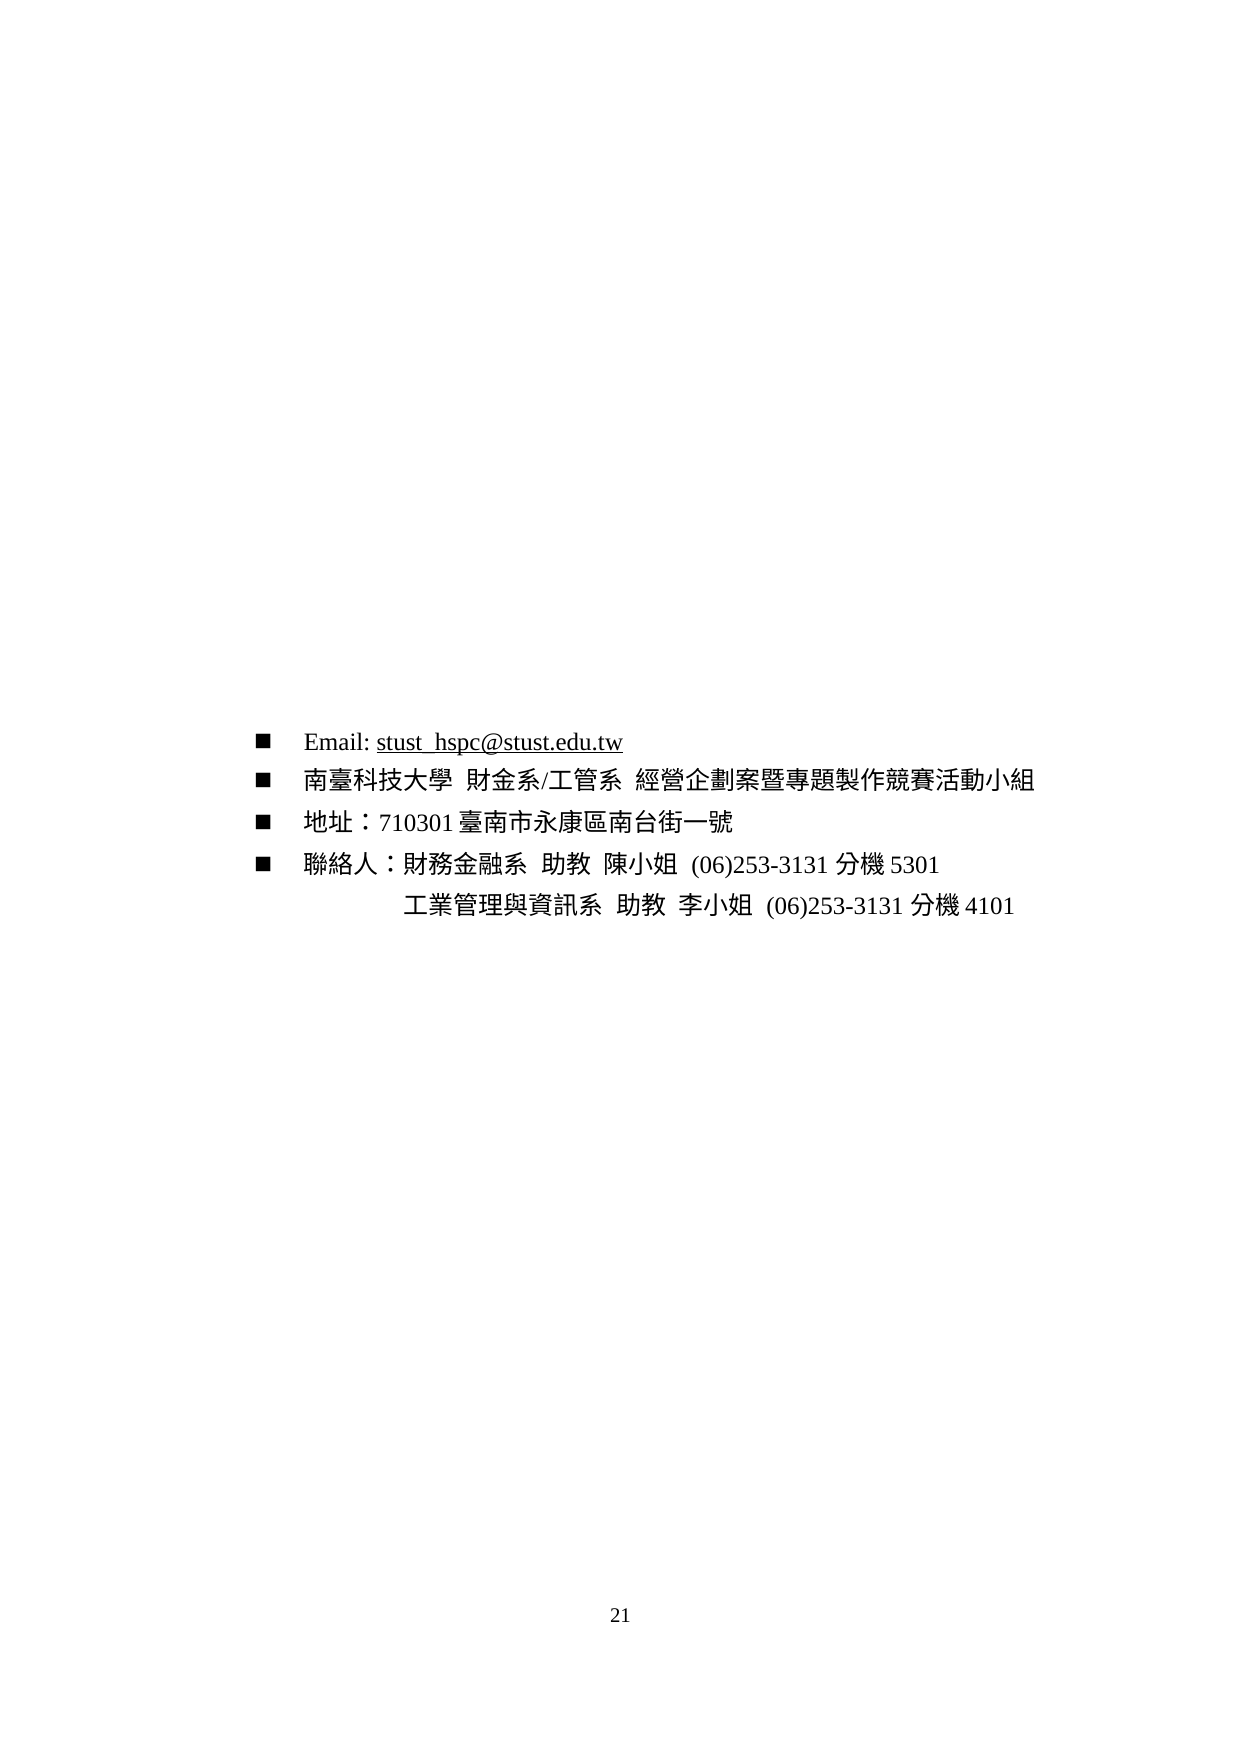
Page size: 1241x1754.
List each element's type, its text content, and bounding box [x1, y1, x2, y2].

list Email: stust_hspc@stust.edu.tw [253, 714, 1087, 755]
list 地址：710301臺南市永康區南台街一號 [253, 797, 1087, 839]
list 南臺科技大學 財金系/工管系 經營企劃案暨專題製作競賽活動小組 [253, 755, 1087, 797]
list 聯絡人：財務金融系 助教 陳小姐 (06)253-3131 分機5301 [253, 839, 1087, 880]
text 工業管理與資訊系 助教 李小姐 (06)253-3131 分機4101 [303, 880, 1087, 922]
